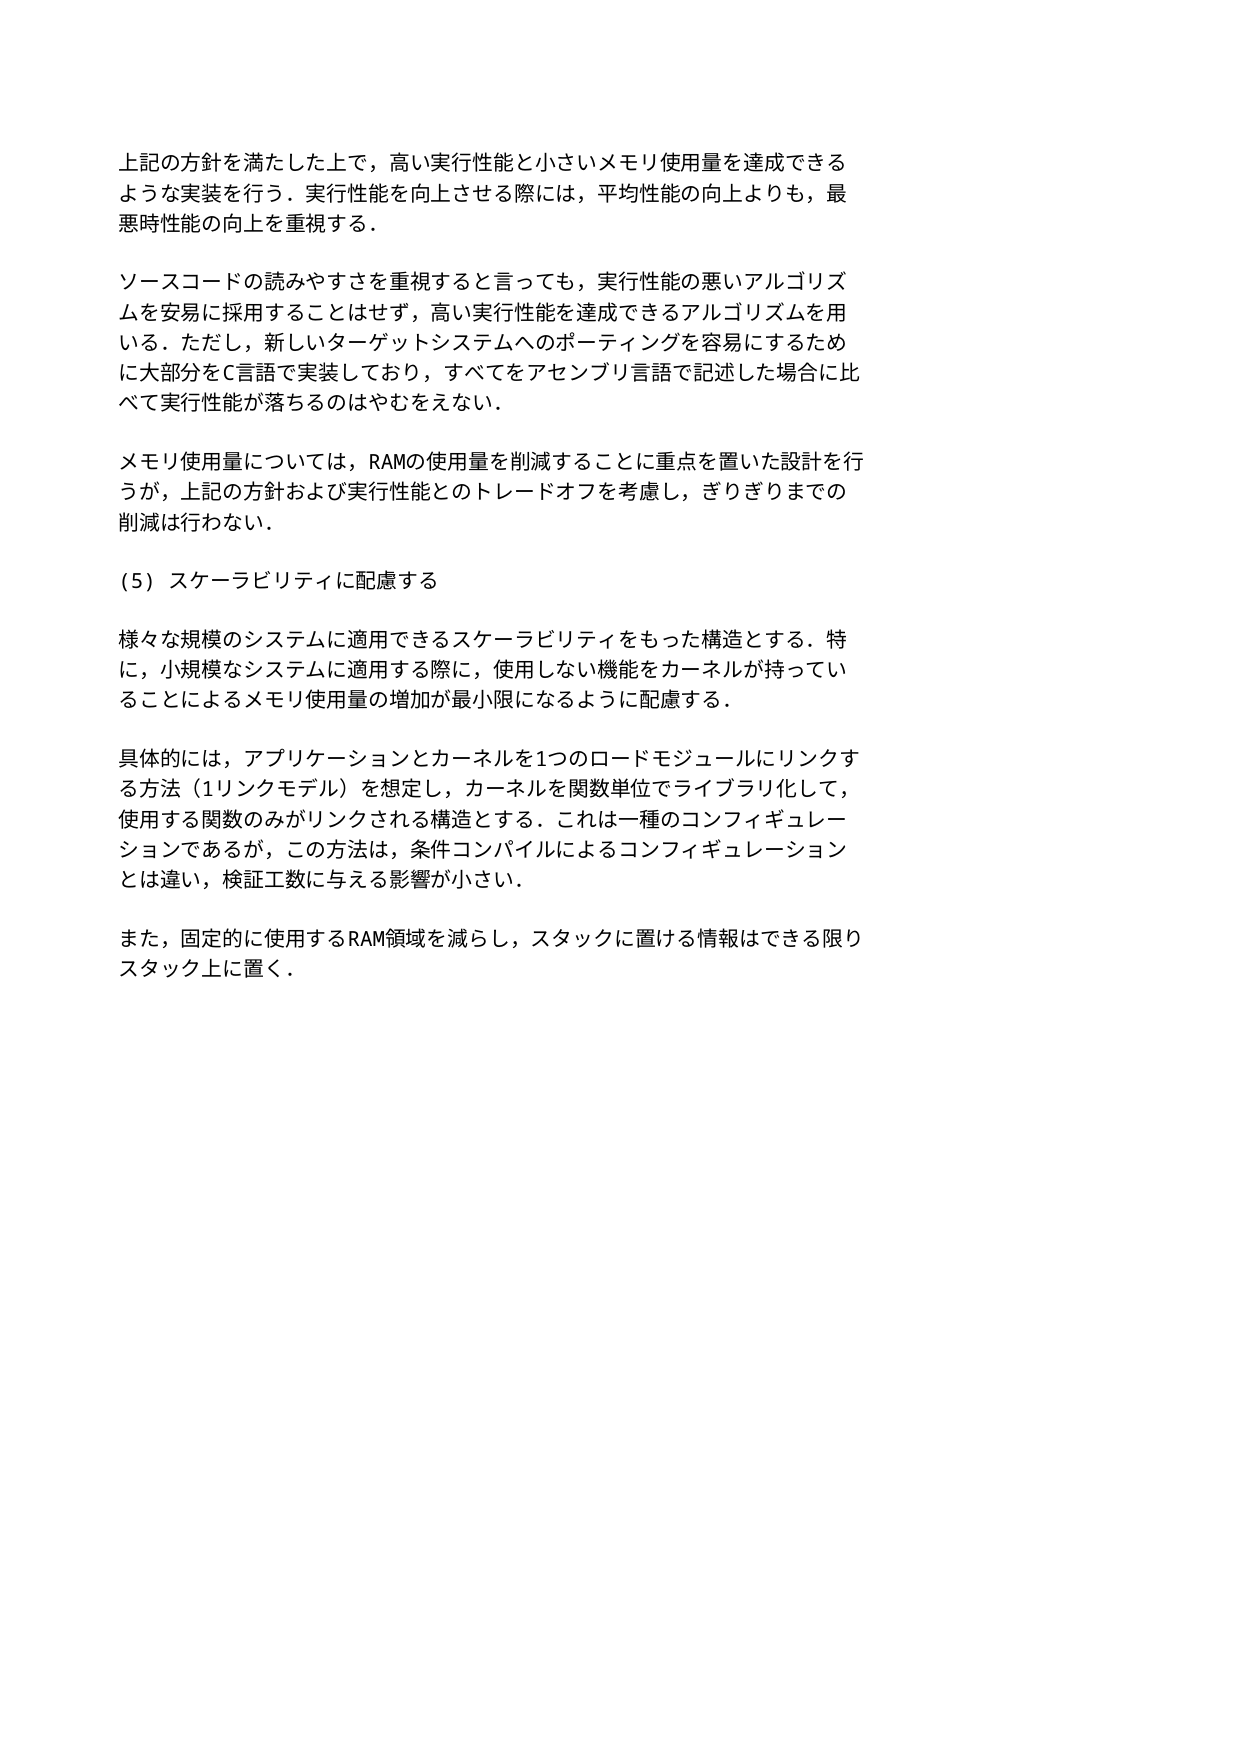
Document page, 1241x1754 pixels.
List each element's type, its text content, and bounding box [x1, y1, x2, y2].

text とは違い，検証工数に与える影響が小さい． [118, 863, 1122, 893]
text うが，上記の方針および実行性能とのトレードオフを考慮し，ぎりぎりまでの [118, 476, 1122, 506]
text 上記の方針を満たした上で，高い実行性能と小さいメモリ使用量を達成できる [118, 147, 1122, 177]
text ソースコードの読みやすさを重視すると言っても，実行性能の悪いアルゴリズ [118, 266, 1122, 296]
text べて実行性能が落ちるのはやむをえない． [118, 387, 1122, 417]
text ムを安易に採用することはせず，高い実行性能を達成できるアルゴリズムを用 [118, 296, 1122, 326]
text に，小規模なシステムに適用する際に，使用しない機能をカーネルが持ってい [118, 653, 1122, 683]
text る方法（1リンクモデル）を想定し，カーネルを関数単位でライブラリ化して， [118, 772, 1122, 803]
text いる．ただし，新しいターゲットシステムへのポーティングを容易にするため [118, 326, 1122, 356]
text 削減は行わない． [118, 506, 1122, 536]
text 様々な規模のシステムに適用できるスケーラビリティをもった構造とする．特 [118, 623, 1122, 653]
text ような実装を行う．実行性能を向上させる際には，平均性能の向上よりも，最 [118, 177, 1122, 207]
text (5) スケーラビリティに配慮する [118, 564, 1122, 595]
text また，固定的に使用するRAM領域を減らし，スタックに置ける情報はできる限り [118, 922, 1122, 952]
text メモリ使用量については，RAMの使用量を削減することに重点を置いた設計を行 [118, 445, 1122, 476]
text 悪時性能の向上を重視する． [118, 207, 1122, 237]
text ションであるが，この方法は，条件コンパイルによるコンフィギュレーション [118, 833, 1122, 863]
text 具体的には，アプリケーションとカーネルを1つのロードモジュールにリンクす [118, 742, 1122, 772]
text に大部分をC言語で実装しており，すべてをアセンブリ言語で記述した場合に比 [118, 356, 1122, 387]
text スタック上に置く． [118, 952, 1122, 982]
text ることによるメモリ使用量の増加が最小限になるように配慮する． [118, 683, 1122, 714]
text 使用する関数のみがリンクされる構造とする．これは一種のコンフィギュレー [118, 803, 1122, 833]
